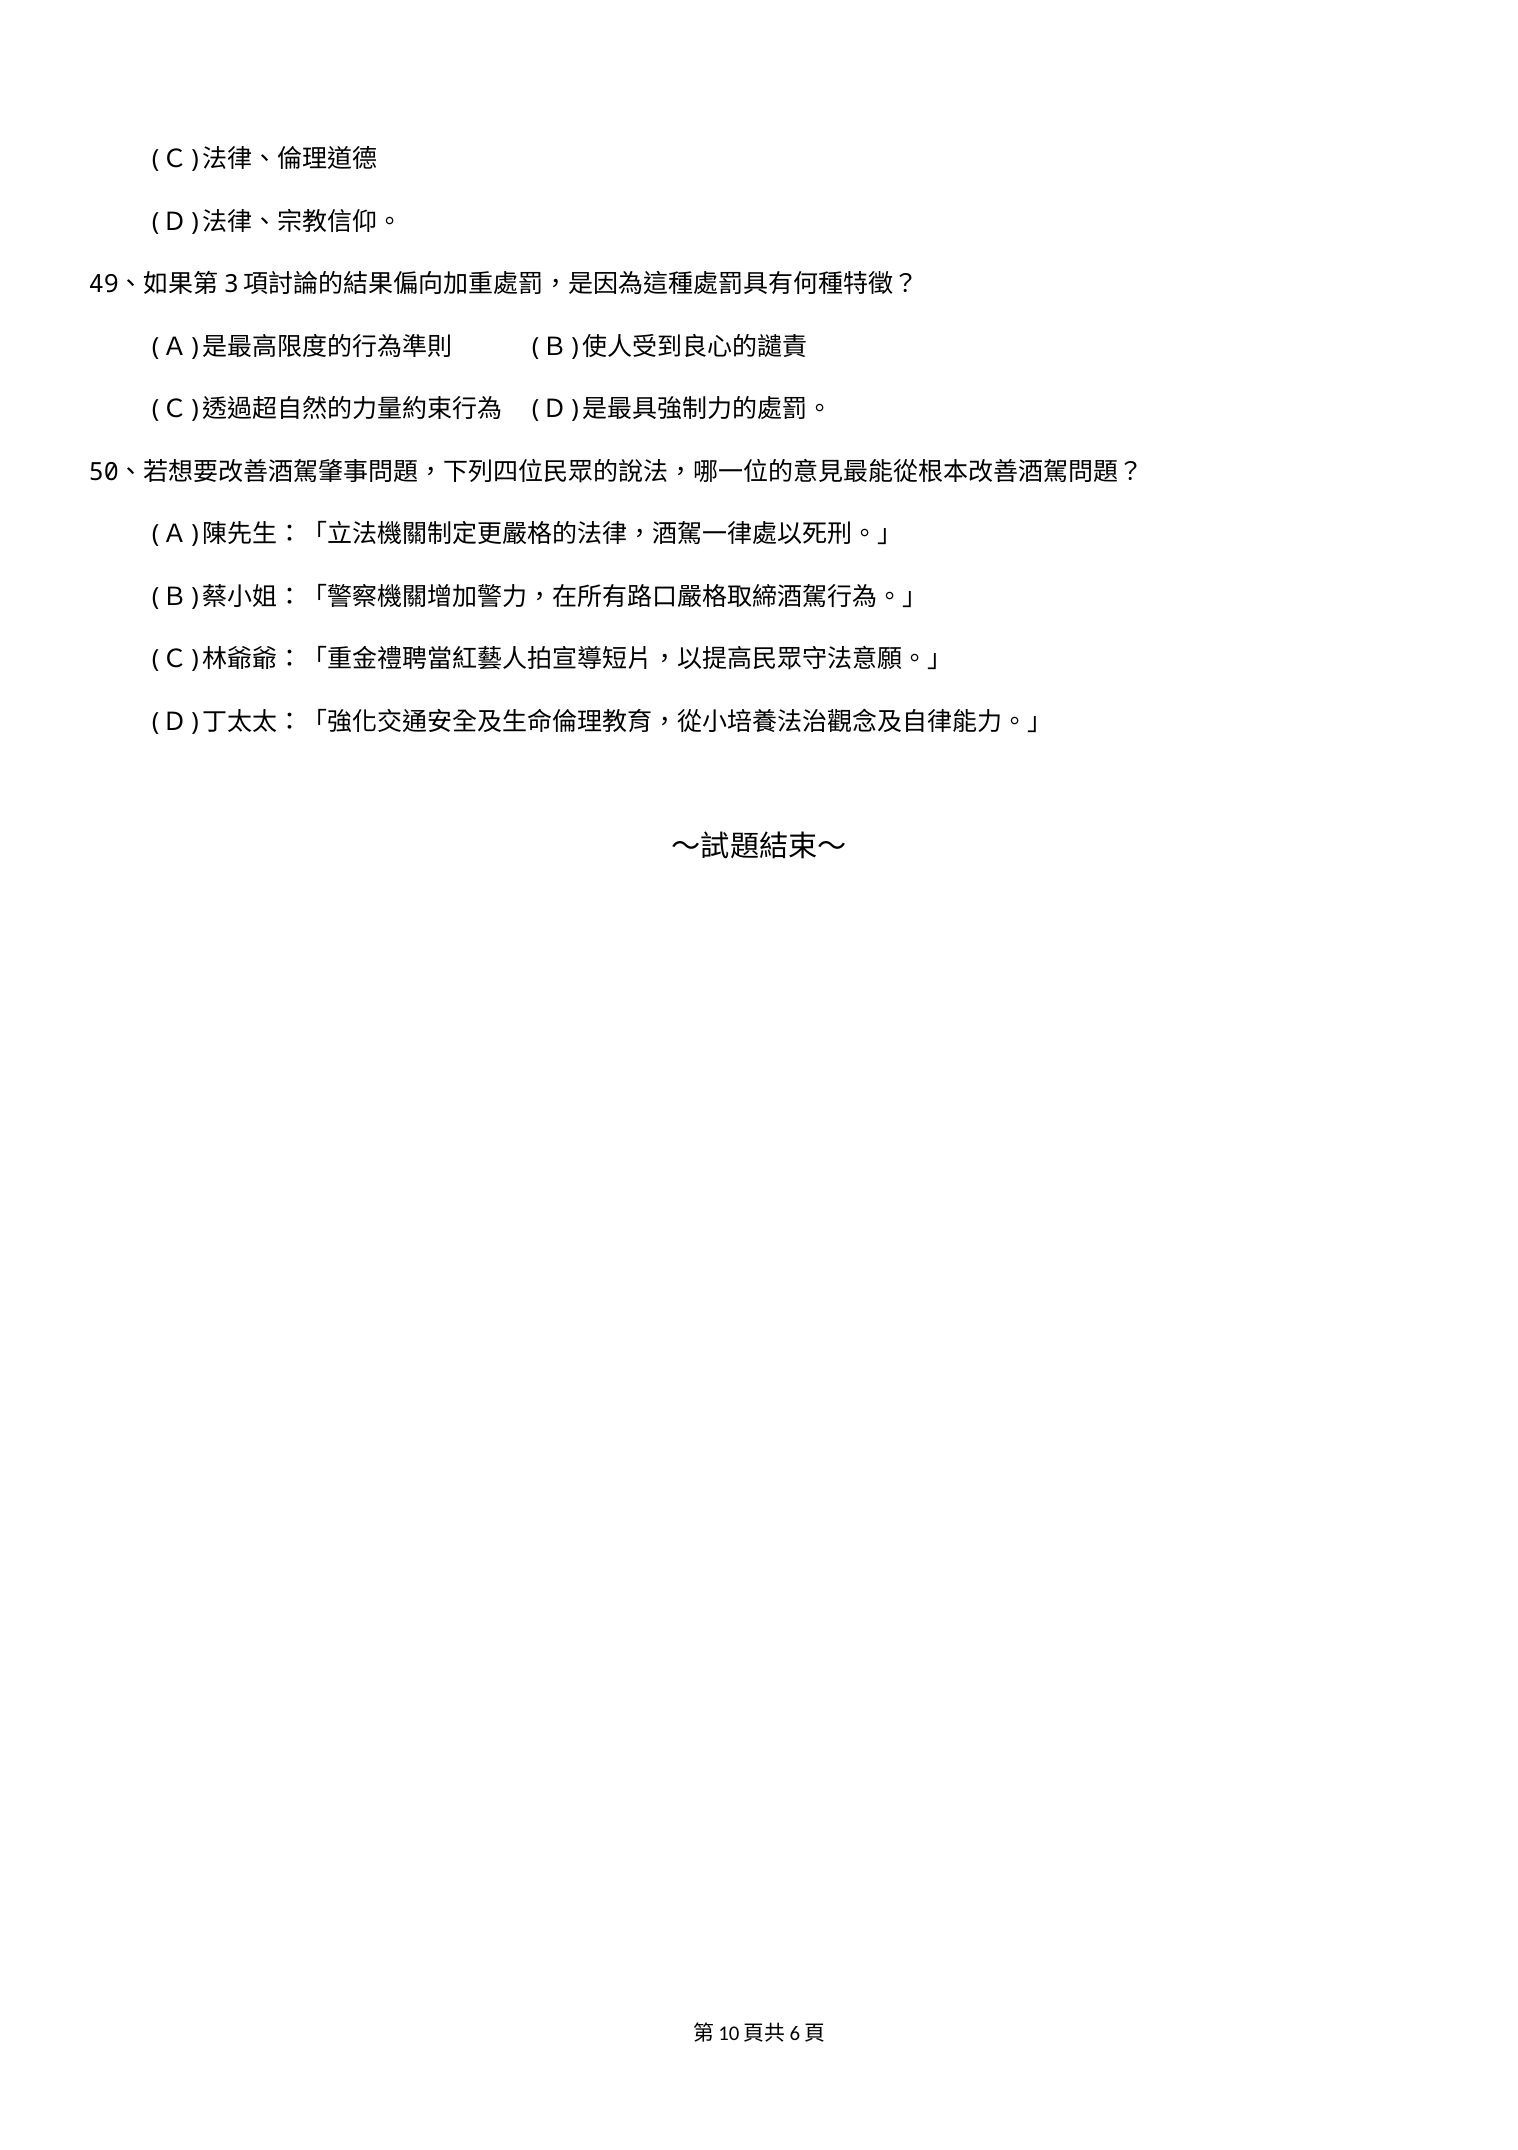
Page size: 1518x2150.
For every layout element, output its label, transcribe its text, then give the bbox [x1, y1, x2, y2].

text (Ａ)是最高限度的行為準則 (Ｂ)使人受到良心的譴責 [148, 302, 1429, 365]
text (Ｂ)蔡小姐：「警察機關增加警力，在所有路口嚴格取締酒駕行為。」 [148, 552, 1429, 615]
text 50、若想要改善酒駕肇事問題，下列四位民眾的說法，哪一位的意見最能從根本改善酒駕問題？ [89, 427, 1429, 490]
text (Ａ)陳先生：「立法機關制定更嚴格的法律，酒駕一律處以死刑。」 [148, 490, 1429, 552]
text (Ｄ)丁太太：「強化交通安全及生命倫理教育，從小培養法治觀念及自律能力。」 [148, 677, 1429, 740]
text (Ｃ)法律、倫理道德 [148, 115, 1429, 177]
text 49、如果第3項討論的結果偏向加重處罰，是因為這種處罰具有何種特徵？ [89, 240, 1429, 302]
text (Ｃ)林爺爺：「重金禮聘當紅藝人拍宣導短片，以提高民眾守法意願。」 [148, 615, 1429, 677]
text (Ｃ)透過超自然的力量約束行為 (Ｄ)是最具強制力的處罰。 [148, 365, 1429, 427]
text 〜試題結束〜 [89, 802, 1429, 865]
text (Ｄ)法律、宗教信仰。 [148, 177, 1429, 240]
